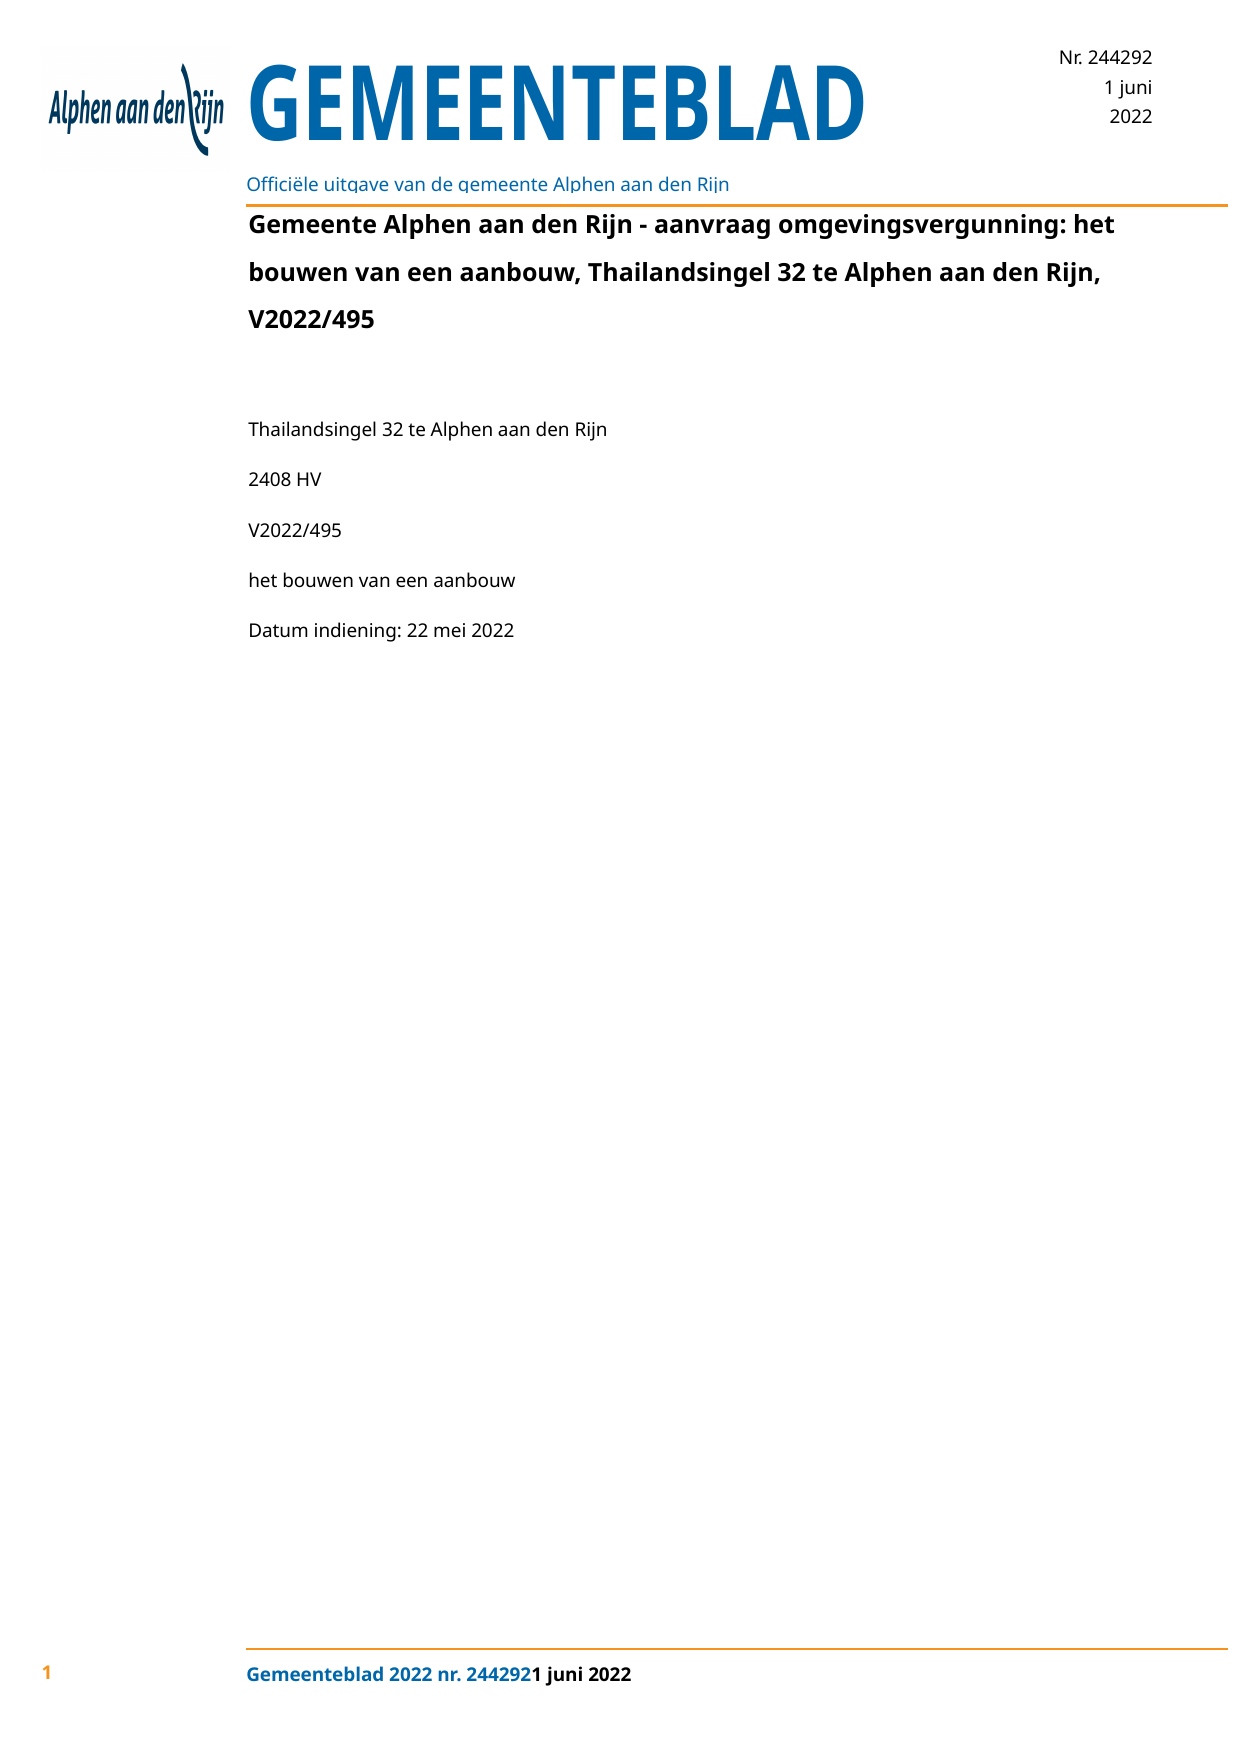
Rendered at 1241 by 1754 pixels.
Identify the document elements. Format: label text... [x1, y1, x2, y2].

text het bouwen van een aanbouw [248, 567, 1152, 593]
text 2408 HV [248, 466, 1152, 492]
text Datum indiening: 22 mei 2022 [248, 618, 1152, 643]
text Thailandsingel 32 te Alphen aan den Rijn [248, 416, 1152, 442]
picture [41, 47, 231, 172]
text Gemeente Alphen aan den Rijn - aanvraag omgevingsvergunning: het bouwen van een aanbouw, Thailandsingel 32 te Alphen aan den Rijn, V2022/495 [248, 207, 1152, 336]
text V2022/495 [248, 517, 1152, 542]
